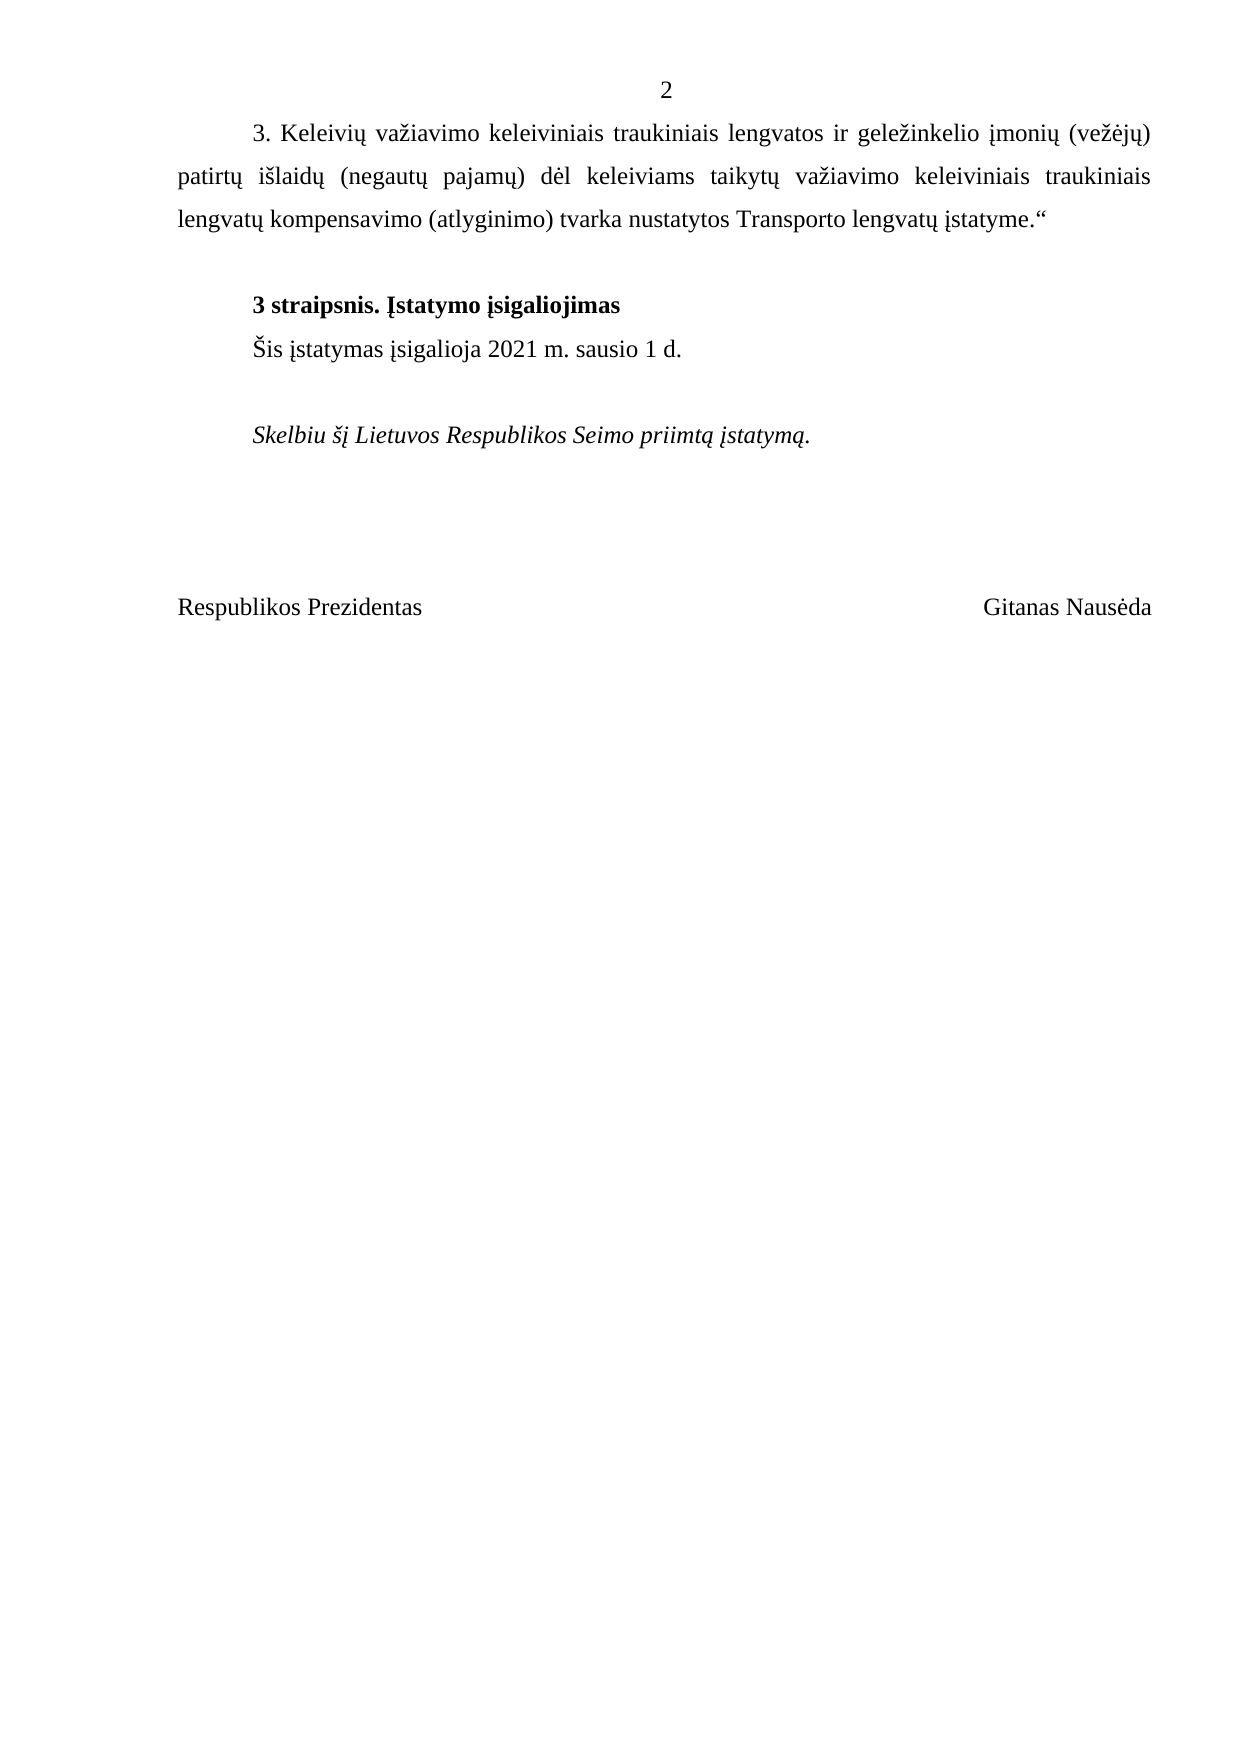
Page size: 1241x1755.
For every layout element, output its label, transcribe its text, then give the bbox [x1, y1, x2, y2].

text Respublikos Prezidentas Gitanas Nausėda [177, 592, 1152, 621]
text 3. Keleivių važiavimo keleiviniais traukiniais lengvatos ir geležinkelio įmonių (vežėjų) patirtų išlaidų (negautų pajamų) dėl keleiviams taikytų važiavimo keleiviniais traukiniais lengvatų kompensavimo (atlyginimo) tvarka nustatytos Transporto lengvatų įstatyme.“ [177, 118, 1152, 233]
text 3 straipsnis. Įstatymo įsigaliojimas [177, 291, 1152, 319]
text Šis įstatymas įsigalioja 2021 m. sausio 1 d. [177, 334, 1152, 362]
text Skelbiu šį Lietuvos Respublikos Seimo priimtą įstatymą. [177, 420, 1152, 449]
